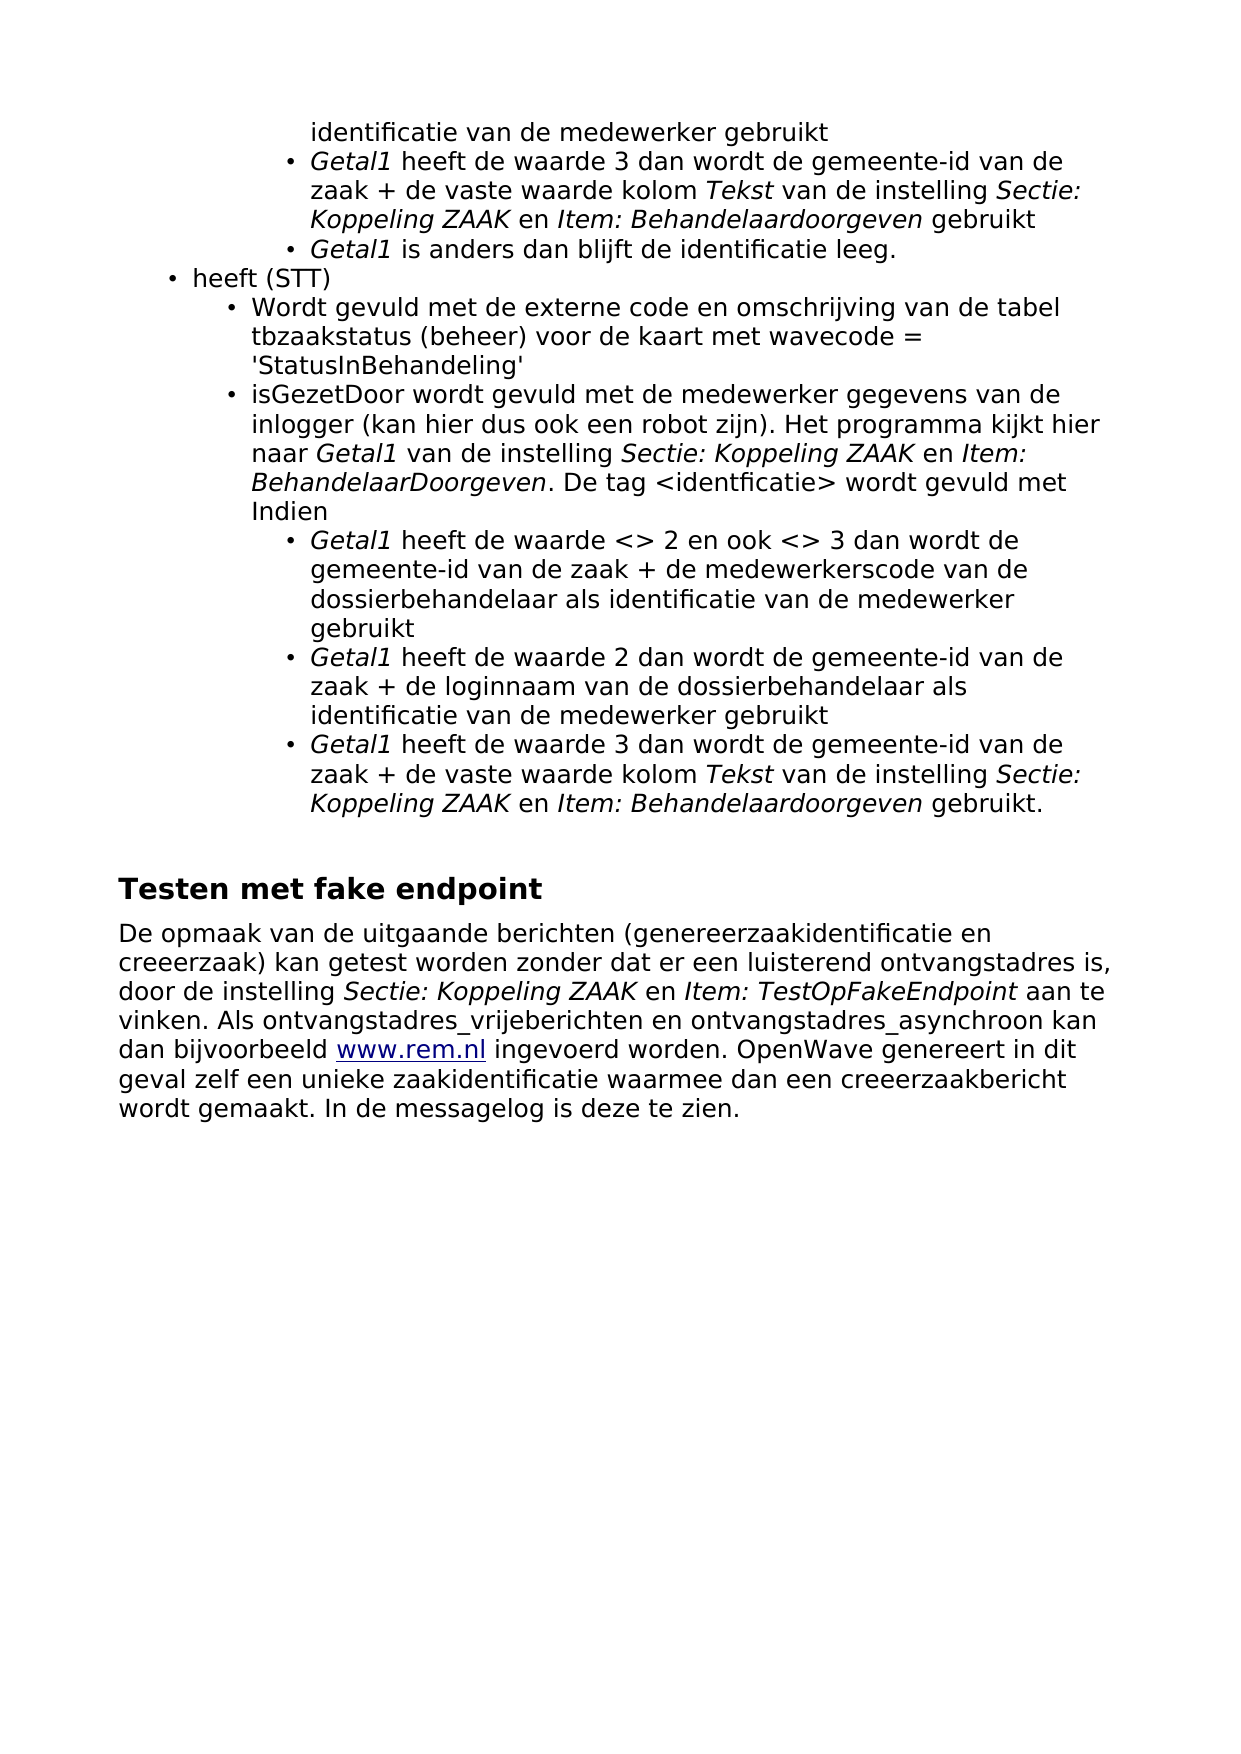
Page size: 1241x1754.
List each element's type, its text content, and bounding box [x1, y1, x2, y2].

list heeft (STT) [177, 264, 1122, 293]
list isGezetDoor wordt gevuld met de medewerker gegevens van de inlogger (kan hier dus ook een robot zijn). Het programma kijkt hier naar Getal1 van de instelling Sectie: Koppeling ZAAK en Item: BehandelaarDoorgeven. De tag <identficatie> wordt gevuld met Indien [236, 381, 1122, 526]
list Getal1 heeft de waarde 2 dan wordt de gemeente-id van de zaak + de loginnaam van de dossierbehandelaar als identificatie van de medewerker gebruikt [295, 643, 1122, 731]
text De opmaak van de uitgaande berichten (genereerzaakidentificatie en creeerzaak) kan getest worden zonder dat er een luisterend ontvangstadres is, door de instelling Sectie: Koppeling ZAAK en Item: TestOpFakeEndpoint aan te vinken. Als ontvangstadres_vrijeberichten en ontvangstadres_asynchroon kan dan bijvoorbeeld www.rem.nl ingevoerd worden. OpenWave genereert in dit geval zelf een unieke zaakidentificatie waarmee dan een creeerzaakbericht wordt gemaakt. In de messagelog is deze te zien. [118, 919, 1122, 1123]
list Wordt gevuld met de externe code en omschrijving van de tabel tbzaakstatus (beheer) voor de kaart met wavecode = 'StatusInBehandeling' [236, 293, 1122, 381]
subtitle Testen met fake endpoint [118, 873, 1122, 907]
list Getal1 heeft de waarde 3 dan wordt de gemeente-id van de zaak + de vaste waarde kolom Tekst van de instelling Sectie: Koppeling ZAAK en Item: Behandelaardoorgeven gebruikt. [295, 731, 1122, 818]
list Getal1 heeft de waarde 3 dan wordt de gemeente-id van de zaak + de vaste waarde kolom Tekst van de instelling Sectie: Koppeling ZAAK en Item: Behandelaardoorgeven gebruikt [295, 147, 1122, 235]
list Getal1 is anders dan blijft de identificatie leeg. [295, 235, 1122, 264]
list identificatie van de medewerker gebruikt [295, 118, 1122, 147]
list Getal1 heeft de waarde <> 2 en ook <> 3 dan wordt de gemeente-id van de zaak + de medewerkerscode van de dossierbehandelaar als identificatie van de medewerker gebruikt [295, 526, 1122, 643]
